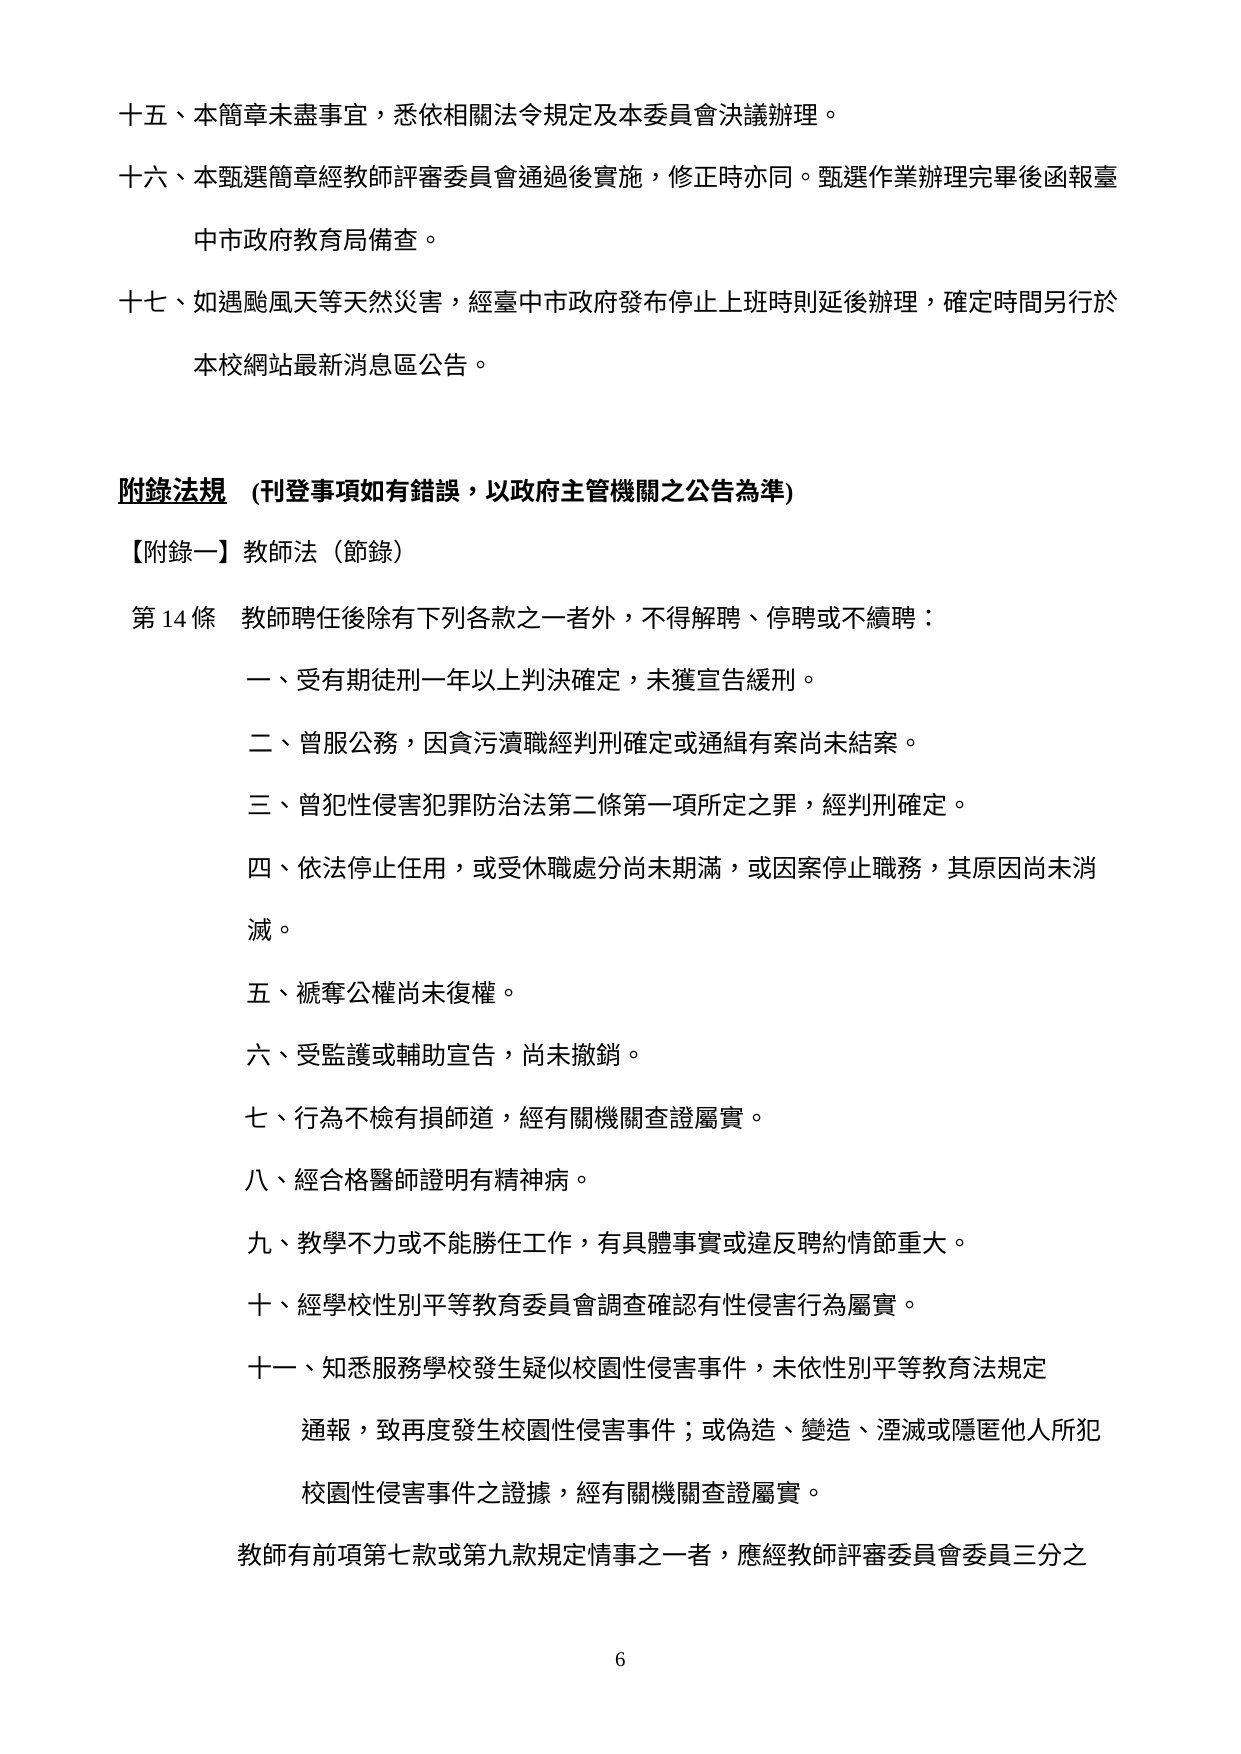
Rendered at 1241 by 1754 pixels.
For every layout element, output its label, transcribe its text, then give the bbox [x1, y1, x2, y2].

text 十七、如遇颱風天等天然災害，經臺中市政府發布停止上班時則延後辦理，確定時間另行於本校網站最新消息區公告。 [118, 259, 1122, 384]
table_header 第14條 教師聘任後除有下列各款之一者外，不得解聘、停聘或不續聘： 一、受有期徒刑一年以上判決確定，未獲宣告緩刑。 二、曾服公務，因貪污瀆職經判刑確定或通緝有案尚未結案。 三、曾犯性侵害犯罪防治法第二條第一項所定之罪，經判刑確定。 四、依法停止任用，或受休職處分尚未期滿，或因案停止職務，其原因尚未消滅。 五、褫奪公權尚未復權。 六、受監護或輔助宣告，尚未撤銷。 七、行為不檢有損師道，經有關機關查證屬實。 八、經合格醫師證明有精神病。 九、教學不力或不能勝任工作，有具體事實或違反聘約情節重大。 十、經學校性別平等教育委員會調查確認有性侵害行為屬實。 十一、知悉服務學校發生疑似校園性侵害事件，未依性別平等教育法規定 通報，致再度發生校園性侵害事件；或偽造、變造、湮滅或隱匿他人所犯校園性侵害事件之證據，經有關機關查證屬實。 教師有前項第七款或第九款規定情事之一者，應經教師評審委員會委員三分之 [130, 573, 1111, 1576]
text 【附錄一】教師法（節錄） [118, 509, 1122, 572]
text 十五、本簡章未盡事宜，悉依相關法令規定及本委員會決議辦理。 [118, 72, 1122, 134]
table_header [118, 572, 1122, 1578]
text 十六、本甄選簡章經教師評審委員會通過後實施，修正時亦同。甄選作業辦理完畢後函報臺中市政府教育局備查。 [118, 134, 1122, 259]
text 附錄法規 (刊登事項如有錯誤，以政府主管機關之公告為準) [118, 447, 1122, 509]
